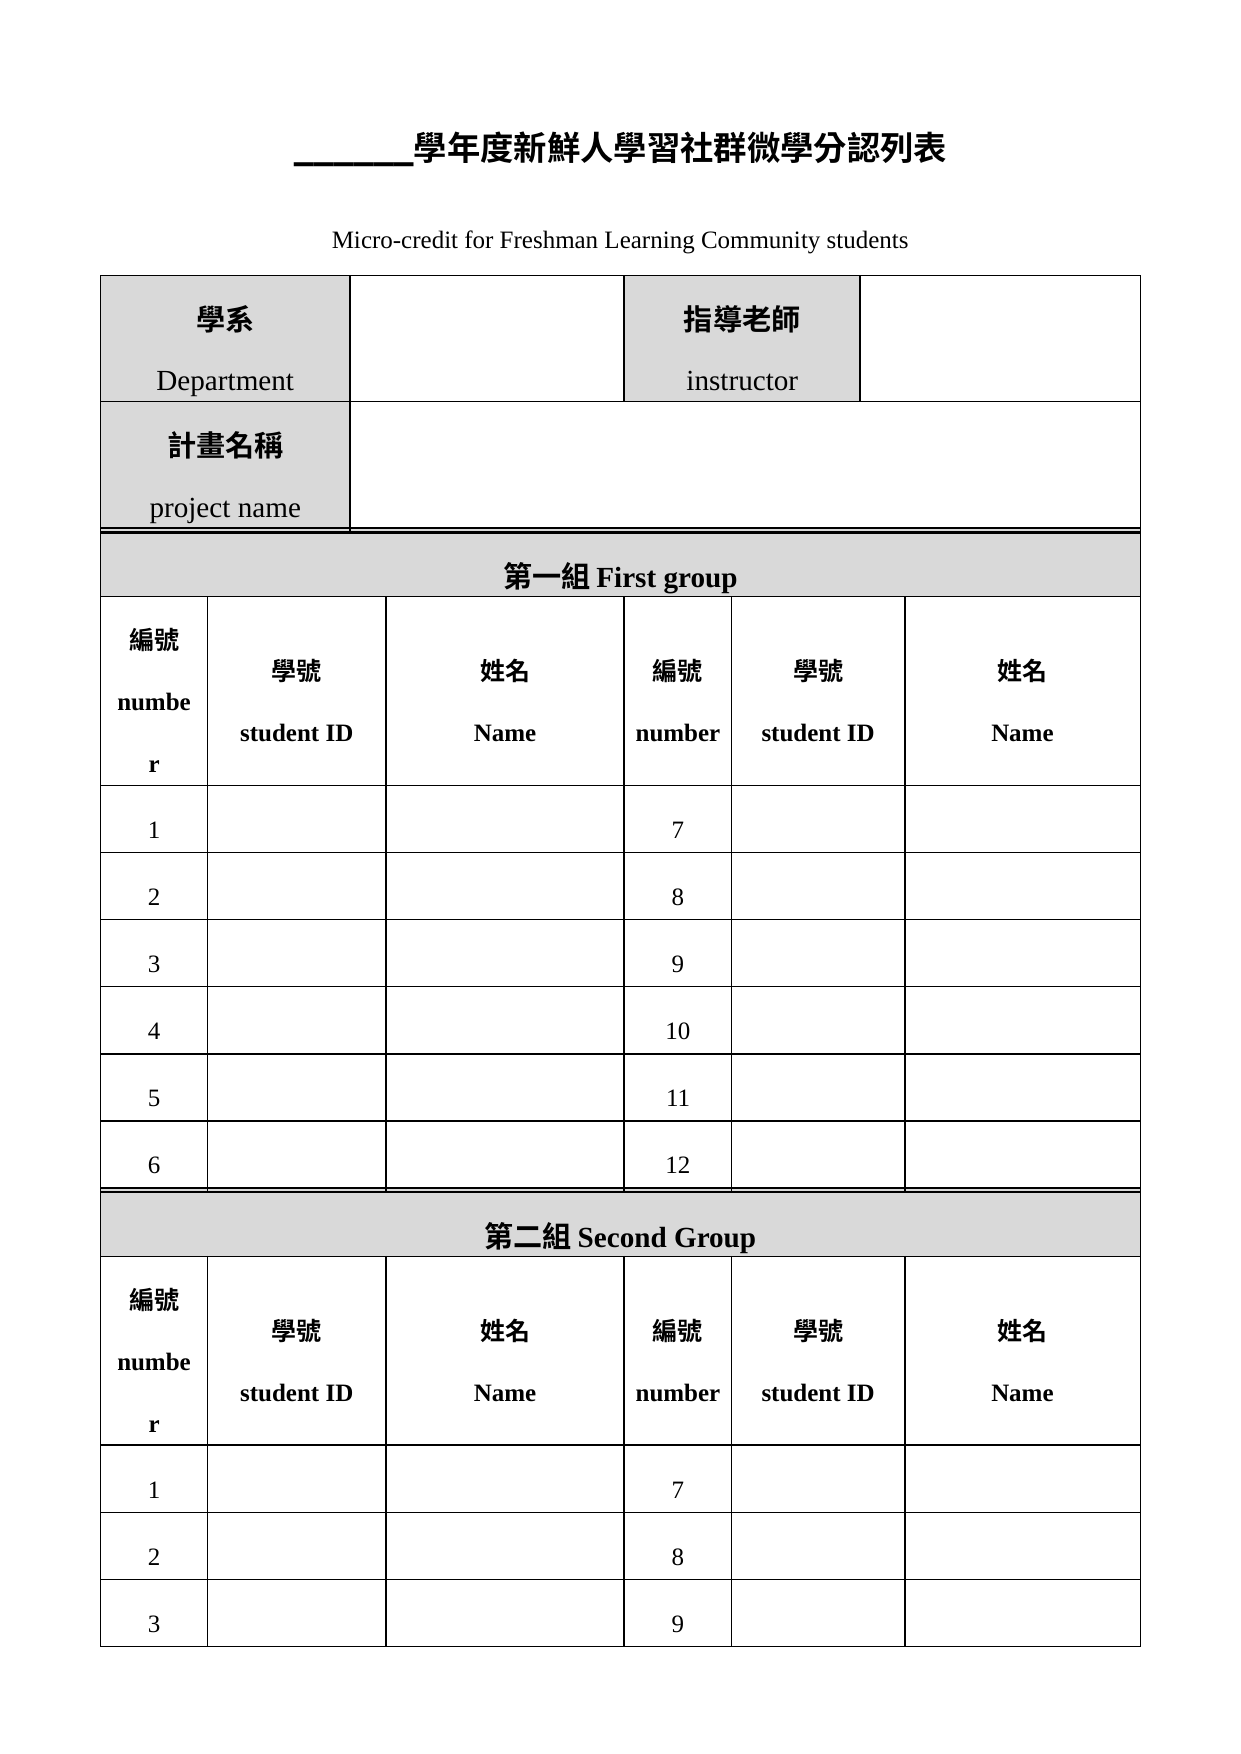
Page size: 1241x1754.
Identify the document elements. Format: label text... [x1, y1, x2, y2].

table_cell [208, 853, 385, 919]
table_cell 7 [625, 1446, 731, 1511]
table_cell 2 [101, 1513, 207, 1578]
table_cell 編號 number [625, 1257, 731, 1444]
table_cell [208, 1580, 385, 1646]
table_cell [387, 1122, 623, 1187]
table_cell 4 [101, 987, 207, 1053]
table_cell [732, 1055, 904, 1120]
table_cell 9 [625, 920, 731, 986]
table_header [351, 276, 623, 401]
table_header 指導老師 instructor [625, 276, 859, 401]
table_cell 計畫名稱 project name [101, 402, 349, 527]
table_cell [387, 786, 623, 852]
table_cell 姓名 Name [387, 1257, 623, 1444]
table_cell [387, 1446, 623, 1511]
table_cell [906, 920, 1140, 986]
table_cell 1 [101, 786, 207, 852]
table_cell [387, 1513, 623, 1578]
table_cell [732, 1580, 904, 1646]
table_cell 編號 number [101, 1257, 207, 1444]
table_header [861, 276, 1140, 401]
table_cell 3 [101, 1580, 207, 1646]
table_cell 學號 student ID [208, 597, 385, 784]
table_cell [208, 786, 385, 852]
table_cell 10 [625, 987, 731, 1053]
table_cell [732, 1446, 904, 1511]
table_cell 6 [101, 1122, 207, 1187]
table_cell 11 [625, 1055, 731, 1120]
table_cell [906, 1580, 1140, 1646]
table_cell [387, 987, 623, 1053]
table_cell [208, 1446, 385, 1511]
table_cell 9 [625, 1580, 731, 1646]
table_cell [906, 1513, 1140, 1578]
table_cell [208, 987, 385, 1053]
table_cell [732, 853, 904, 919]
table_cell 3 [101, 920, 207, 986]
table_cell [732, 987, 904, 1053]
table_cell 第一組First group [101, 534, 1140, 596]
table_cell [906, 853, 1140, 919]
table_cell [906, 987, 1140, 1053]
table_cell 8 [625, 1513, 731, 1578]
table_cell [906, 1446, 1140, 1511]
subtitle ______學年度新鮮人學習社群微學分認列表 Micro-credit for Freshman Learning Community students [118, 104, 1122, 261]
table_cell [732, 920, 904, 986]
table_cell [208, 920, 385, 986]
table_cell 姓名 Name [387, 597, 623, 784]
table_cell 編號 number [101, 597, 207, 784]
table_cell 學號 student ID [732, 1257, 904, 1444]
table_cell [351, 402, 1140, 527]
table_cell 12 [625, 1122, 731, 1187]
table_cell [906, 786, 1140, 852]
table_cell 5 [101, 1055, 207, 1120]
table_cell [208, 1055, 385, 1120]
table_header 學系 Department [101, 276, 349, 401]
table_cell 姓名 Name [906, 597, 1140, 784]
table_cell [208, 1513, 385, 1578]
table_cell 1 [101, 1446, 207, 1511]
table_cell [387, 853, 623, 919]
table_cell [732, 1122, 904, 1187]
table_cell [387, 1580, 623, 1646]
table_cell [387, 920, 623, 986]
table_cell 7 [625, 786, 731, 852]
table_cell 學號 student ID [732, 597, 904, 784]
table_cell [906, 1122, 1140, 1187]
table_cell [732, 1513, 904, 1578]
table_cell 8 [625, 853, 731, 919]
table_cell [732, 786, 904, 852]
table_cell 學號 student ID [208, 1257, 385, 1444]
table_cell 第二組Second Group [101, 1193, 1140, 1256]
table_cell [387, 1055, 623, 1120]
table_cell 編號 number [625, 597, 731, 784]
table_cell 2 [101, 853, 207, 919]
table_cell 姓名 Name [906, 1257, 1140, 1444]
table_cell [208, 1122, 385, 1187]
table_cell [906, 1055, 1140, 1120]
